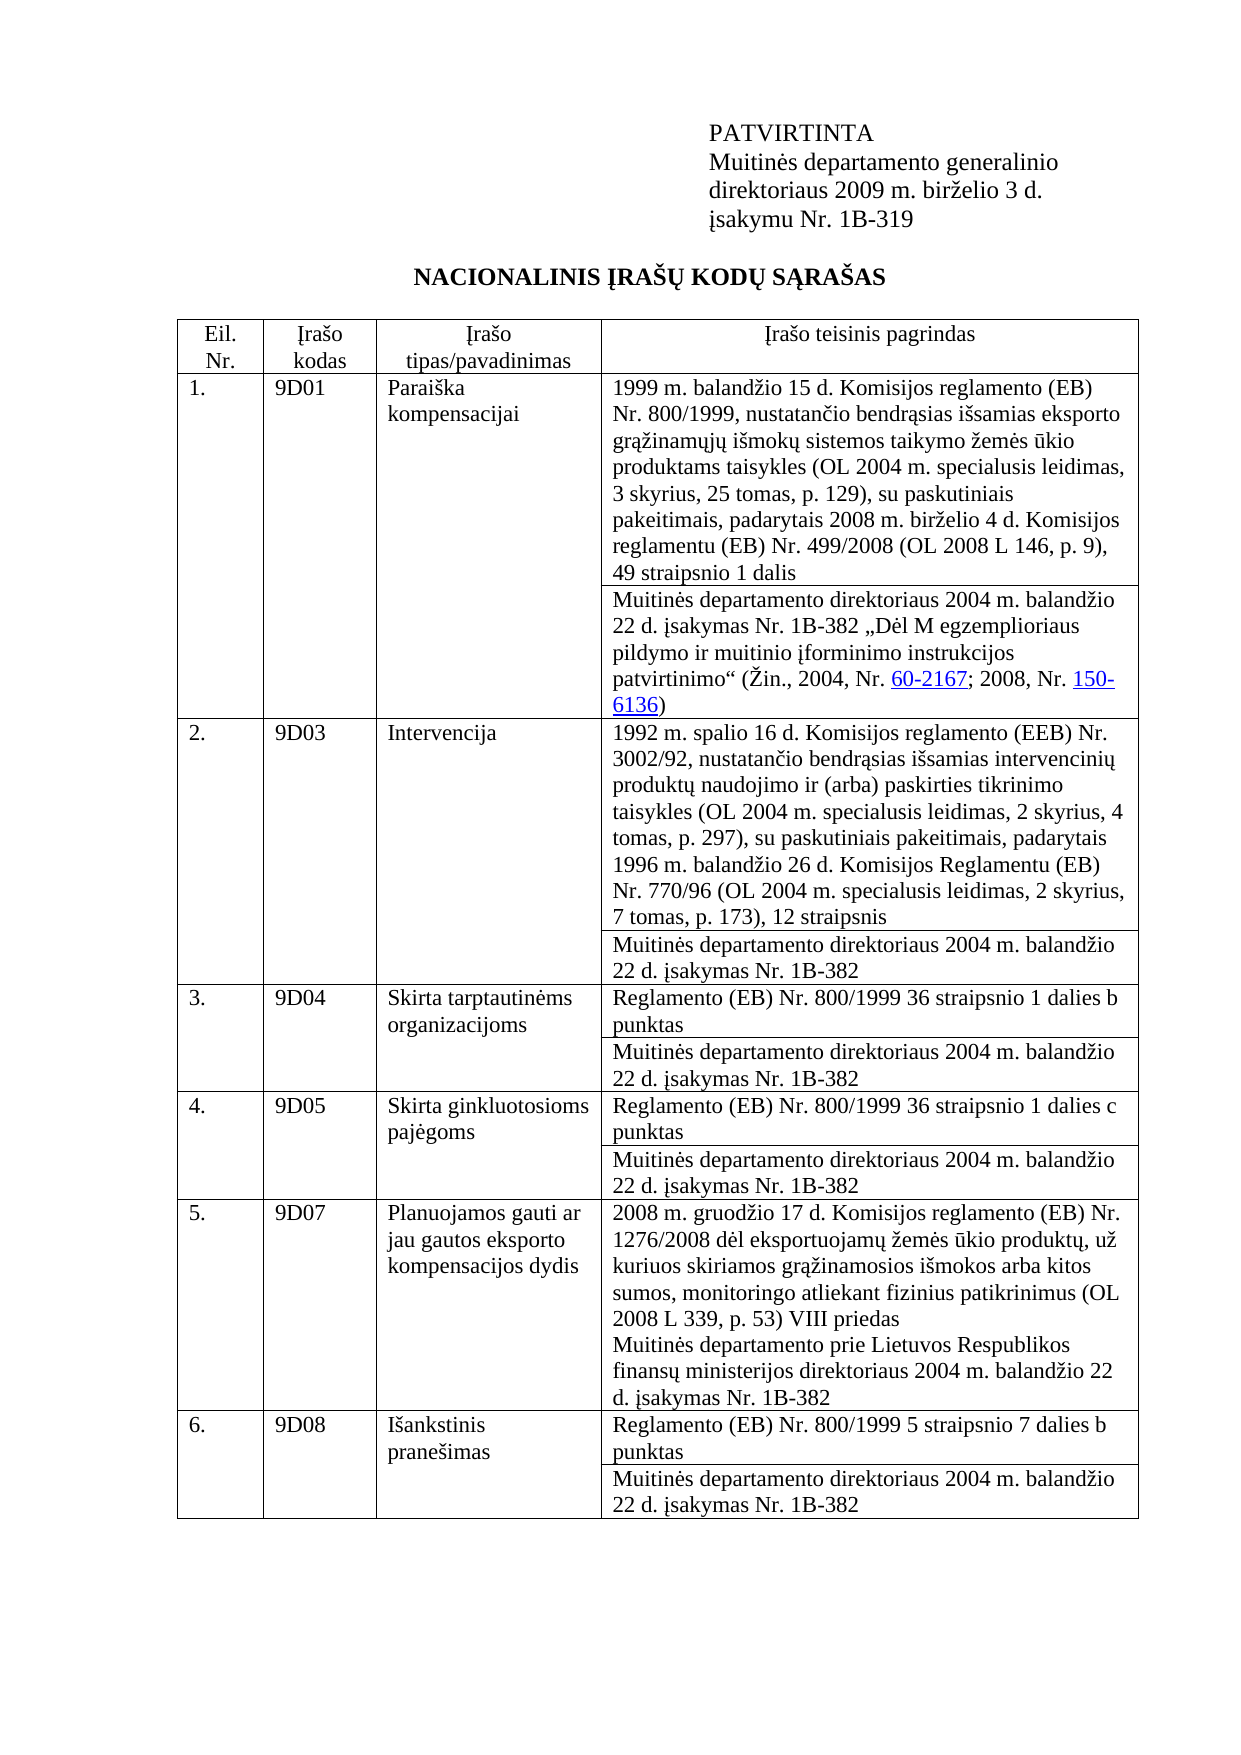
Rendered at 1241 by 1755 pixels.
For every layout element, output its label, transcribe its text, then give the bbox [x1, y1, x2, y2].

text PATVIRTINTA [709, 118, 1122, 147]
table_cell Muitinės departamento direktoriaus 2004 m. balandžio 22 d. įsakymas Nr. 1B-382 [602, 1465, 1138, 1518]
table_cell 9D08 [264, 1411, 376, 1518]
table_cell Skirta tarptautinėms organizacijoms [377, 985, 601, 1091]
table_header Įrašo tipas/pavadinimas [377, 320, 601, 373]
table_cell 1999 m. balandžio 15 d. Komisijos reglamento (EB) Nr. 800/1999, nustatančio bendrąsias išsamias eksporto grąžinamųjų išmokų sistemos taikymo žemės ūkio produktams taisykles (OL 2004 m. specialusis leidimas, 3 skyrius, 25 tomas, p. 129), su paskutiniais pakeitimais, padarytais 2008 m. birželio 4 d. Komisijos reglamentu (EB) Nr. 499/2008 (OL 2008 L 146, p. 9), 49 straipsnio 1 dalis [602, 374, 1138, 585]
table_cell Išankstinis pranešimas [377, 1411, 601, 1518]
table_cell 2. [178, 719, 263, 983]
table_cell Planuojamos gauti ar jau gautos eksporto kompensacijos dydis [377, 1200, 601, 1410]
text direktoriaus 2009 m. birželio 3 d. [177, 176, 1122, 204]
text NACIONALINIS ĮRAŠŲ KODŲ SĄRAŠAS [177, 262, 1122, 291]
table_cell 9D05 [264, 1092, 376, 1198]
table_cell Reglamento (EB) Nr. 800/1999 36 straipsnio 1 dalies b punktas [602, 985, 1138, 1037]
table_cell 3. [178, 985, 263, 1091]
table_cell Reglamento (EB) Nr. 800/1999 5 straipsnio 7 dalies b punktas [602, 1411, 1138, 1464]
table_cell 9D01 [264, 374, 376, 718]
table_cell 2008 m. gruodžio 17 d. Komisijos reglamento (EB) Nr. 1276/2008 dėl eksportuojamų žemės ūkio produktų, už kuriuos skiriamos grąžinamosios išmokos arba kitos sumos, monitoringo atliekant fizinius patikrinimus (OL 2008 L 339, p. 53) VIII priedas Muitinės departamento prie Lietuvos Respublikos finansų ministerijos direktoriaus 2004 m. balandžio 22 d. įsakymas Nr. 1B-382 [602, 1200, 1138, 1410]
table_cell 9D07 [264, 1200, 376, 1410]
table_cell Paraiška kompensacijai [377, 374, 601, 718]
table_cell 6. [178, 1411, 263, 1518]
table_cell 9D04 [264, 985, 376, 1091]
table_cell 9D03 [264, 719, 376, 983]
table_header Eil. Nr. [178, 320, 263, 373]
table_cell Reglamento (EB) Nr. 800/1999 36 straipsnio 1 dalies c punktas [602, 1092, 1138, 1145]
table_cell Muitinės departamento direktoriaus 2004 m. balandžio 22 d. įsakymas Nr. 1B-382 „Dėl M egzemplioriaus pildymo ir muitinio įforminimo instrukcijos patvirtinimo“ (Žin., 2004, Nr. 60-2167; 2008, Nr. 150-6136) [602, 586, 1138, 718]
table_cell Muitinės departamento direktoriaus 2004 m. balandžio 22 d. įsakymas Nr. 1B-382 [602, 931, 1138, 983]
table_cell Muitinės departamento direktoriaus 2004 m. balandžio 22 d. įsakymas Nr. 1B-382 [602, 1146, 1138, 1198]
table_cell Intervencija [377, 719, 601, 983]
table_cell 1. [178, 374, 263, 718]
table_cell 4. [178, 1092, 263, 1198]
table_cell 5. [178, 1200, 263, 1410]
table_header Įrašo teisinis pagrindas [602, 320, 1138, 373]
text įsakymu Nr. 1B-319 [177, 204, 1122, 233]
table_cell Muitinės departamento direktoriaus 2004 m. balandžio 22 d. įsakymas Nr. 1B-382 [602, 1038, 1138, 1091]
table_cell Skirta ginkluotosioms pajėgoms [377, 1092, 601, 1198]
table_cell 1992 m. spalio 16 d. Komisijos reglamento (EEB) Nr. 3002/92, nustatančio bendrąsias išsamias intervencinių produktų naudojimo ir (arba) paskirties tikrinimo taisykles (OL 2004 m. specialusis leidimas, 2 skyrius, 4 tomas, p. 297), su paskutiniais pakeitimais, padarytais 1996 m. balandžio 26 d. Komisijos Reglamentu (EB) Nr. 770/96 (OL 2004 m. specialusis leidimas, 2 skyrius, 7 tomas, p. 173), 12 straipsnis [602, 719, 1138, 930]
table_header Įrašo kodas [264, 320, 376, 373]
text Muitinės departamento generalinio [177, 147, 1122, 176]
